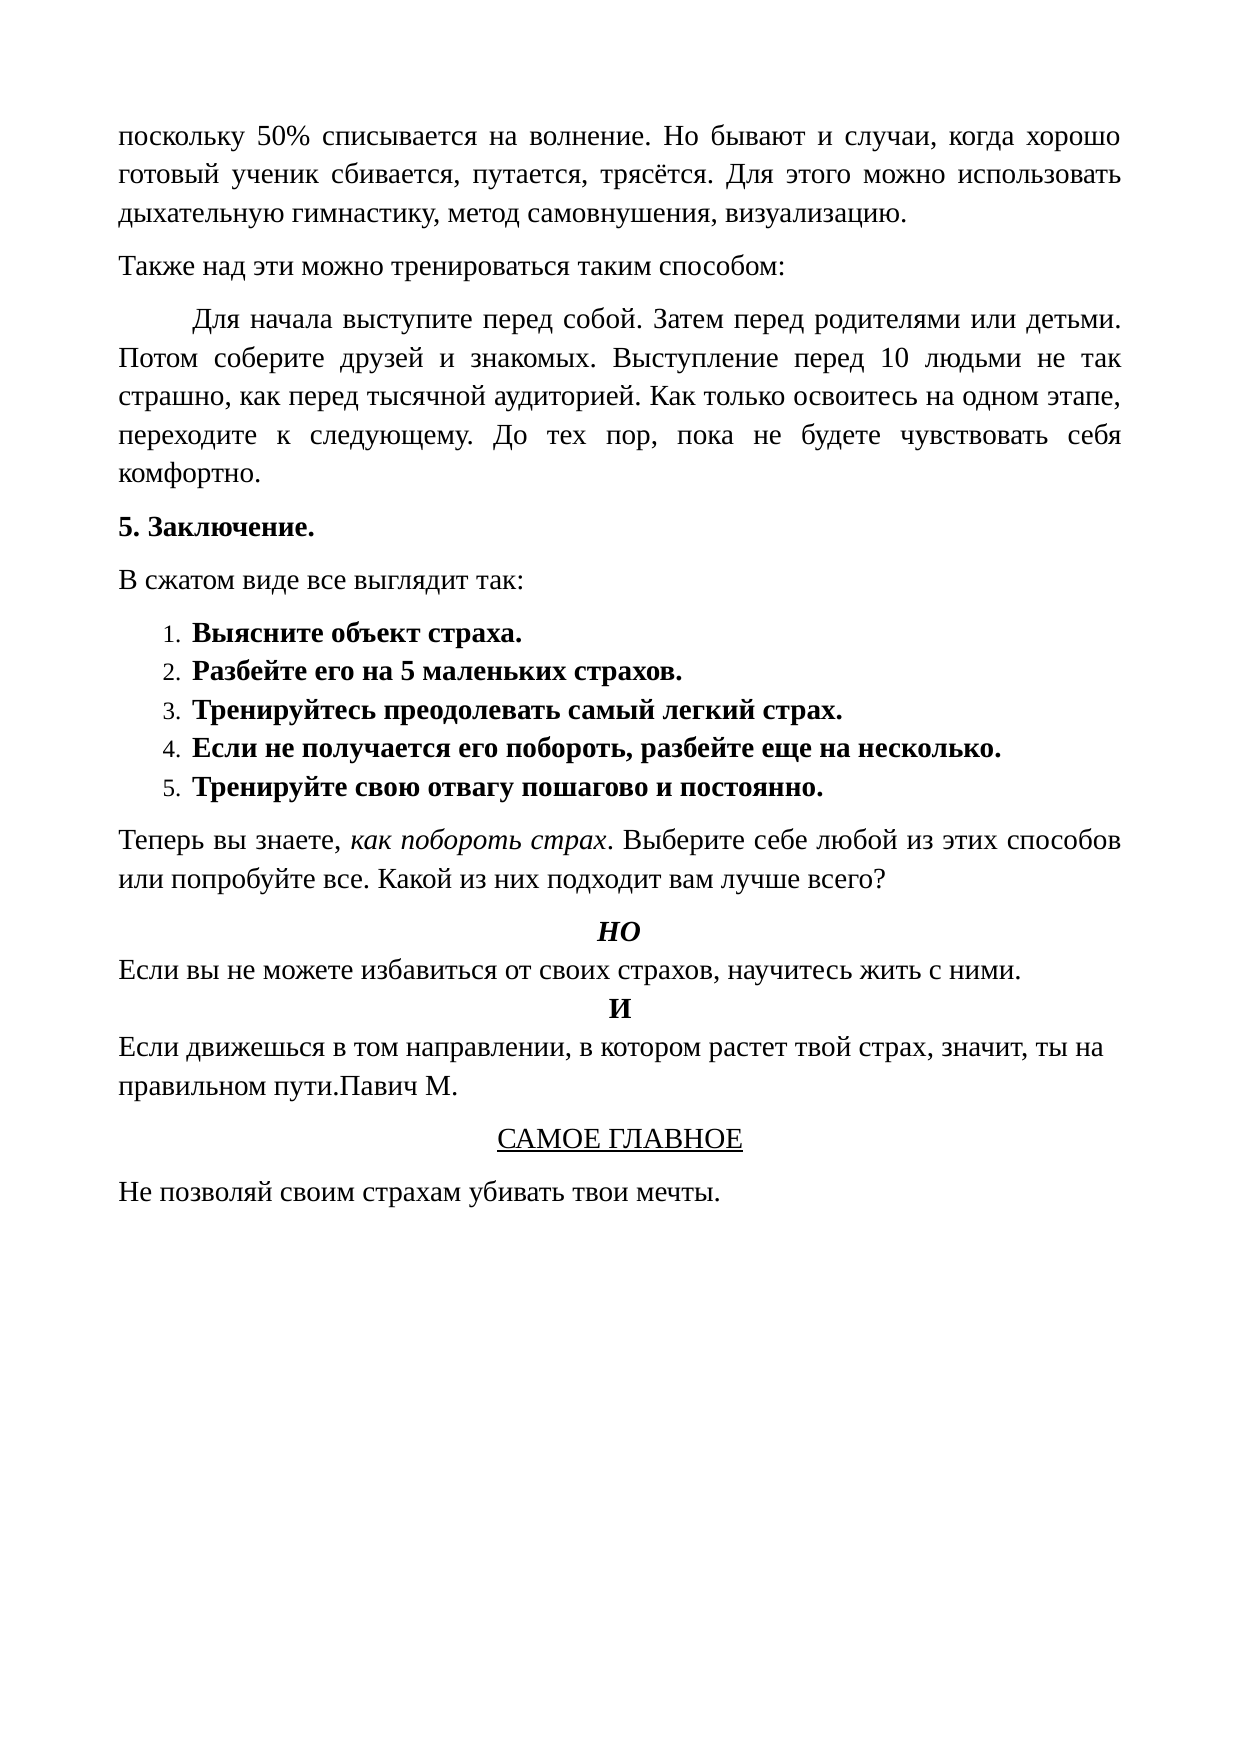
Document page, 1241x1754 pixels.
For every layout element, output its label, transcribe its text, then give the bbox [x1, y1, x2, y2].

text Если вы не можете избавиться от своих страхов, научитесь жить с ними. [118, 952, 1122, 986]
text 5. Заключение. [118, 509, 1122, 542]
list Разбейте его на 5 маленьких страхов. [162, 653, 1122, 687]
text В сжатом виде все выглядит так: [118, 562, 1122, 595]
list Тренируйтесь преодолевать самый легкий страх. [162, 692, 1122, 726]
text Не позволяй своим страхам убивать твои мечты. [118, 1174, 1122, 1208]
text Для начала выступите перед собой. Затем перед родителями или детьми. Потом соберите друзей и знакомых. Выступление перед 10 людьми не так страшно, как перед тысячной аудиторией. Как только освоитесь на одном этапе, переходите к следующему. До тех пор, пока не будете чувствовать себя комфортно. [118, 301, 1122, 489]
text И [118, 991, 1122, 1024]
list Тренируйте свою отвагу пошагово и постоянно. [162, 769, 1122, 803]
text НО [118, 914, 1122, 947]
text поскольку 50% списывается на волнение. Но бывают и случаи, когда хорошо готовый ученик сбивается, путается, трясётся. Для этого можно использовать дыхательную гимнастику, метод самовнушения, визуализацию. [118, 118, 1122, 229]
list Выясните объект страха. [162, 615, 1122, 648]
text САМОЕ ГЛАВНОЕ [118, 1121, 1122, 1155]
list Если не получается его побороть, разбейте еще на несколько. [162, 731, 1122, 764]
text Теперь вы знаете, как побороть страх. Выберите себе любой из этих способов или попробуйте все. Какой из них подходит вам лучше всего? [118, 822, 1122, 894]
text Если движешься в том направлении, в котором растет твой страх, значит, ты на правильном пути.Павич М. [118, 1029, 1122, 1102]
text Также над эти можно тренироваться таким способом: [118, 248, 1122, 282]
